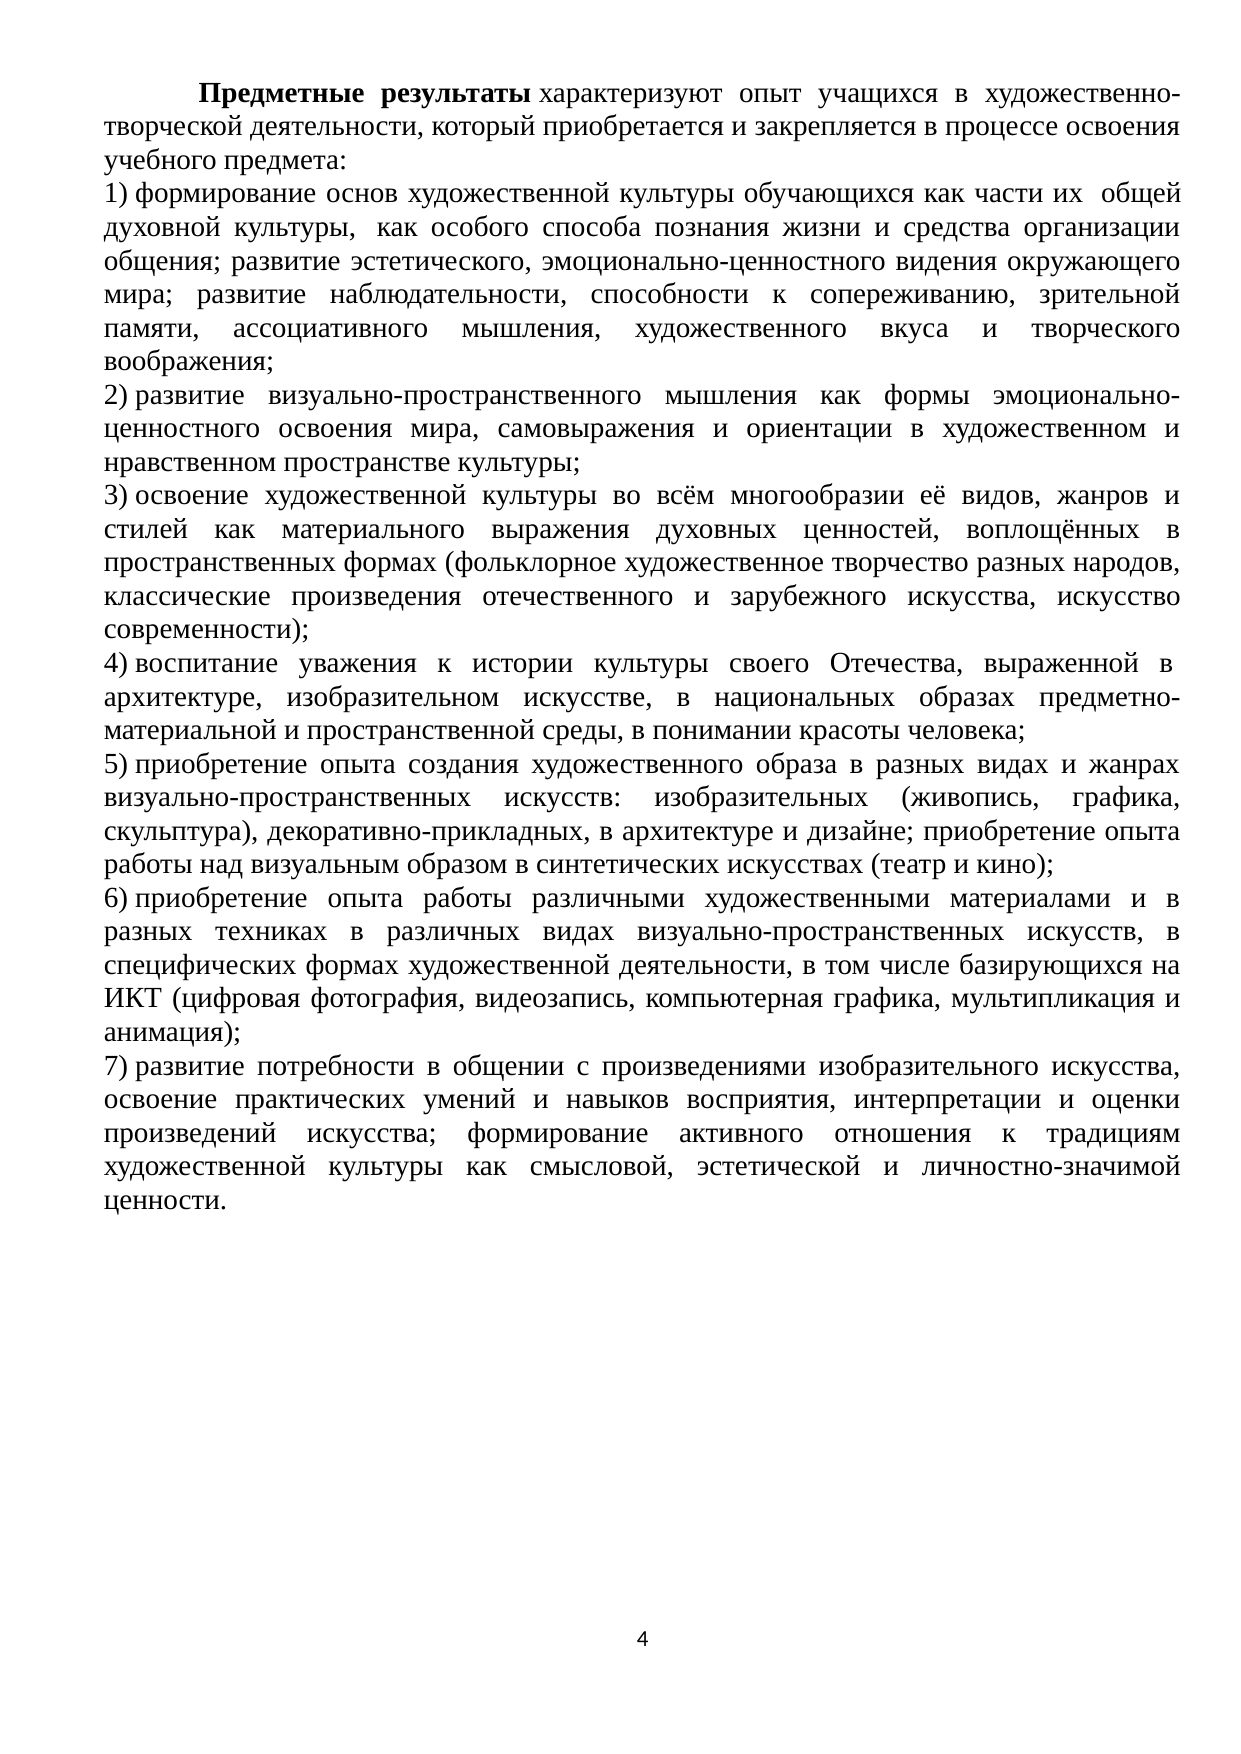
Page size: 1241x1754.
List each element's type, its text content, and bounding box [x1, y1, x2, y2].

text 5) приобретение опыта создания художественного образа в разных видах и жанрах визуально-пространственных искусств: изобразительных (живопись, графика, скульптура), декоративно-прикладных, в архитектуре и дизайне; приобретение опыта работы над визуальным образом в синтетических искусствах (театр и кино); [103, 746, 1181, 880]
text 7) развитие потребности в общении с произведениями изобразительного искусства, освоение практических умений и навыков восприятия, интерпретации и оценки произведений искусства; формирование активного отношения к традициям художественной культуры как смысловой, эстетической и личностно-значимой ценности. [103, 1048, 1181, 1215]
text 4) воспитание уважения к истории культуры своего Отечества, выраженной в архитектуре, изобразительном искусстве, в национальных образах предметно-материальной и пространственной среды, в понимании красоты человека; [103, 645, 1181, 746]
text 6) приобретение опыта работы различными художественными материалами и в разных техниках в различных видах визуально-пространственных искусств, в специфических формах художественной деятельности, в том числе базирующихся на ИКТ (цифровая фотография, видеозапись, компьютерная графика, мультипликация и анимация); [103, 880, 1181, 1048]
text Предметные результаты характеризуют опыт учащихся в художественно-творческой деятельности, который приобретается и закрепляется в процессе освоения учебного предмета: [103, 75, 1181, 176]
text 2) развитие визуально-пространственного мышления как формы эмоционально-ценностного освоения мира, самовыражения и ориентации в художественном и нравственном пространстве культуры; [103, 377, 1181, 477]
text 3) освоение художественной культуры во всём многообразии её видов, жанров и стилей как материального выражения духовных ценностей, воплощённых в пространственных формах (фольклорное художественное творчество разных народов, классические произведения отечественного и зарубежного искусства, искусство современности); [103, 477, 1181, 645]
text 1) формирование основ художественной культуры обучающихся как части их общей духовной культуры, как особого способа познания жизни и средства организации общения; развитие эстетического, эмоционально-ценностного видения окружающего мира; развитие наблюдательности, способности к сопереживанию, зрительной памяти, ассоциативного мышления, художественного вкуса и творческого воображения; [103, 176, 1181, 377]
